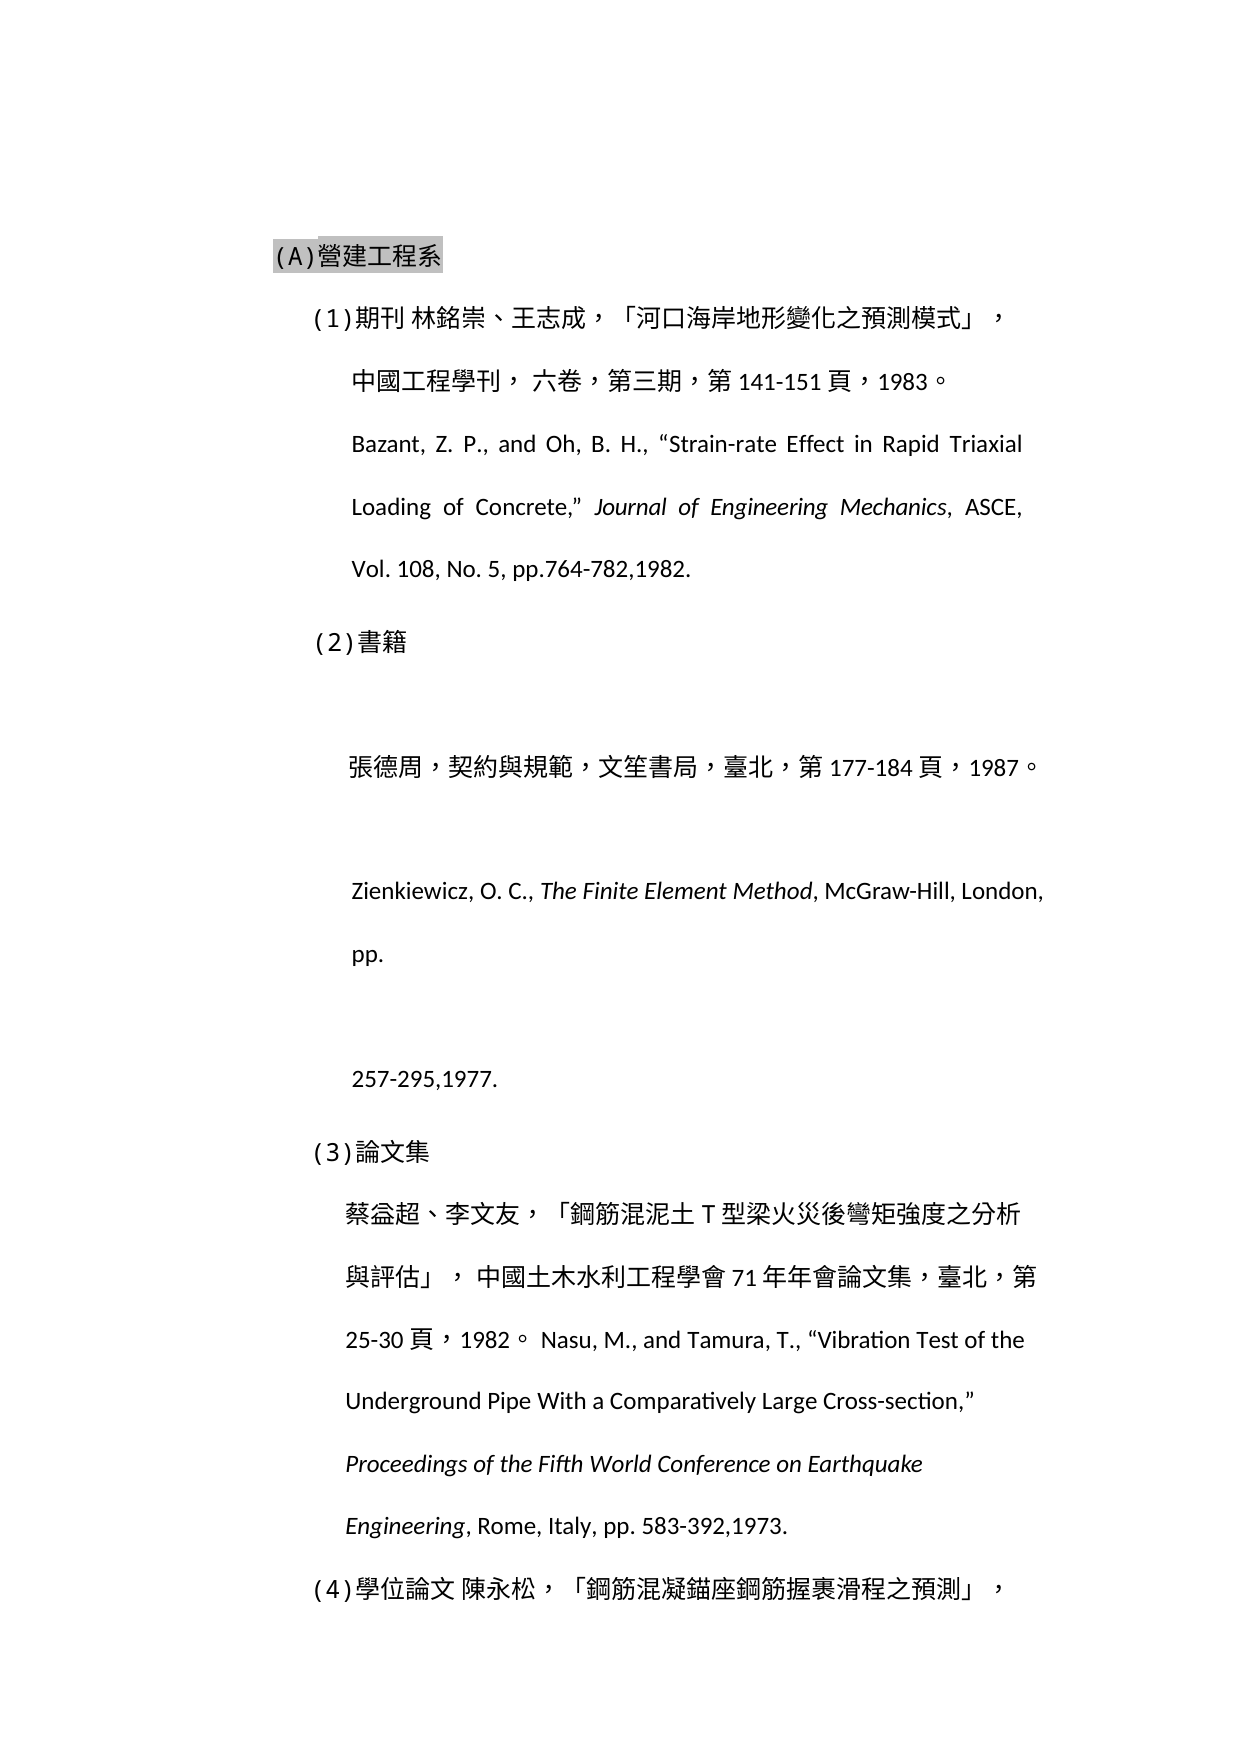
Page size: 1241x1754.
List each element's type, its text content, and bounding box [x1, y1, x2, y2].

text (2)書籍 [312, 599, 1055, 662]
text Bazant, Z. P., and Oh, B. H., “Strain-rate Effect in Rapid Triaxial Loading of Concrete,” Journal of Engineering Mechanics, ASCE, Vol. 108, No. 5, pp.764-782,1982. [351, 402, 1022, 589]
text (4)學位論文 陳永松，「鋼筋混凝錨座鋼筋握裹滑程之預測」， [310, 1546, 1033, 1609]
text 257-295,1977. [351, 1037, 1055, 1099]
text (3)論文集 [310, 1109, 1055, 1171]
text 蔡益超、李文友，「鋼筋混泥土 T 型梁火災後彎矩強度之分析與評估」， 中國土木水利工程學會 71 年年會論文集，臺北，第 25-30 頁，1982。 Nasu, M., and Tamura, T., “Vibration Test of the Underground Pipe With a Comparatively Large Cross-section,” Proceedings of the Fifth World Conference on Earthquake Engineering, Rome, Italy, pp. 583-392,1973. [345, 1171, 1042, 1546]
text Zienkiewicz, O. C., The Finite Element Method, McGraw-Hill, London, pp. [351, 849, 1055, 974]
text 張德周，契約與規範，文笙書局，臺北，第 177-184 頁，1987。 [348, 724, 1055, 787]
text (1)期刊 林銘崇、王志成，「河口海岸地形變化之預測模式」，中國工程學刊， 六卷，第三期，第 141-151 頁，1983。 [310, 275, 1033, 400]
text (A)營建工程系 [273, 213, 1055, 275]
